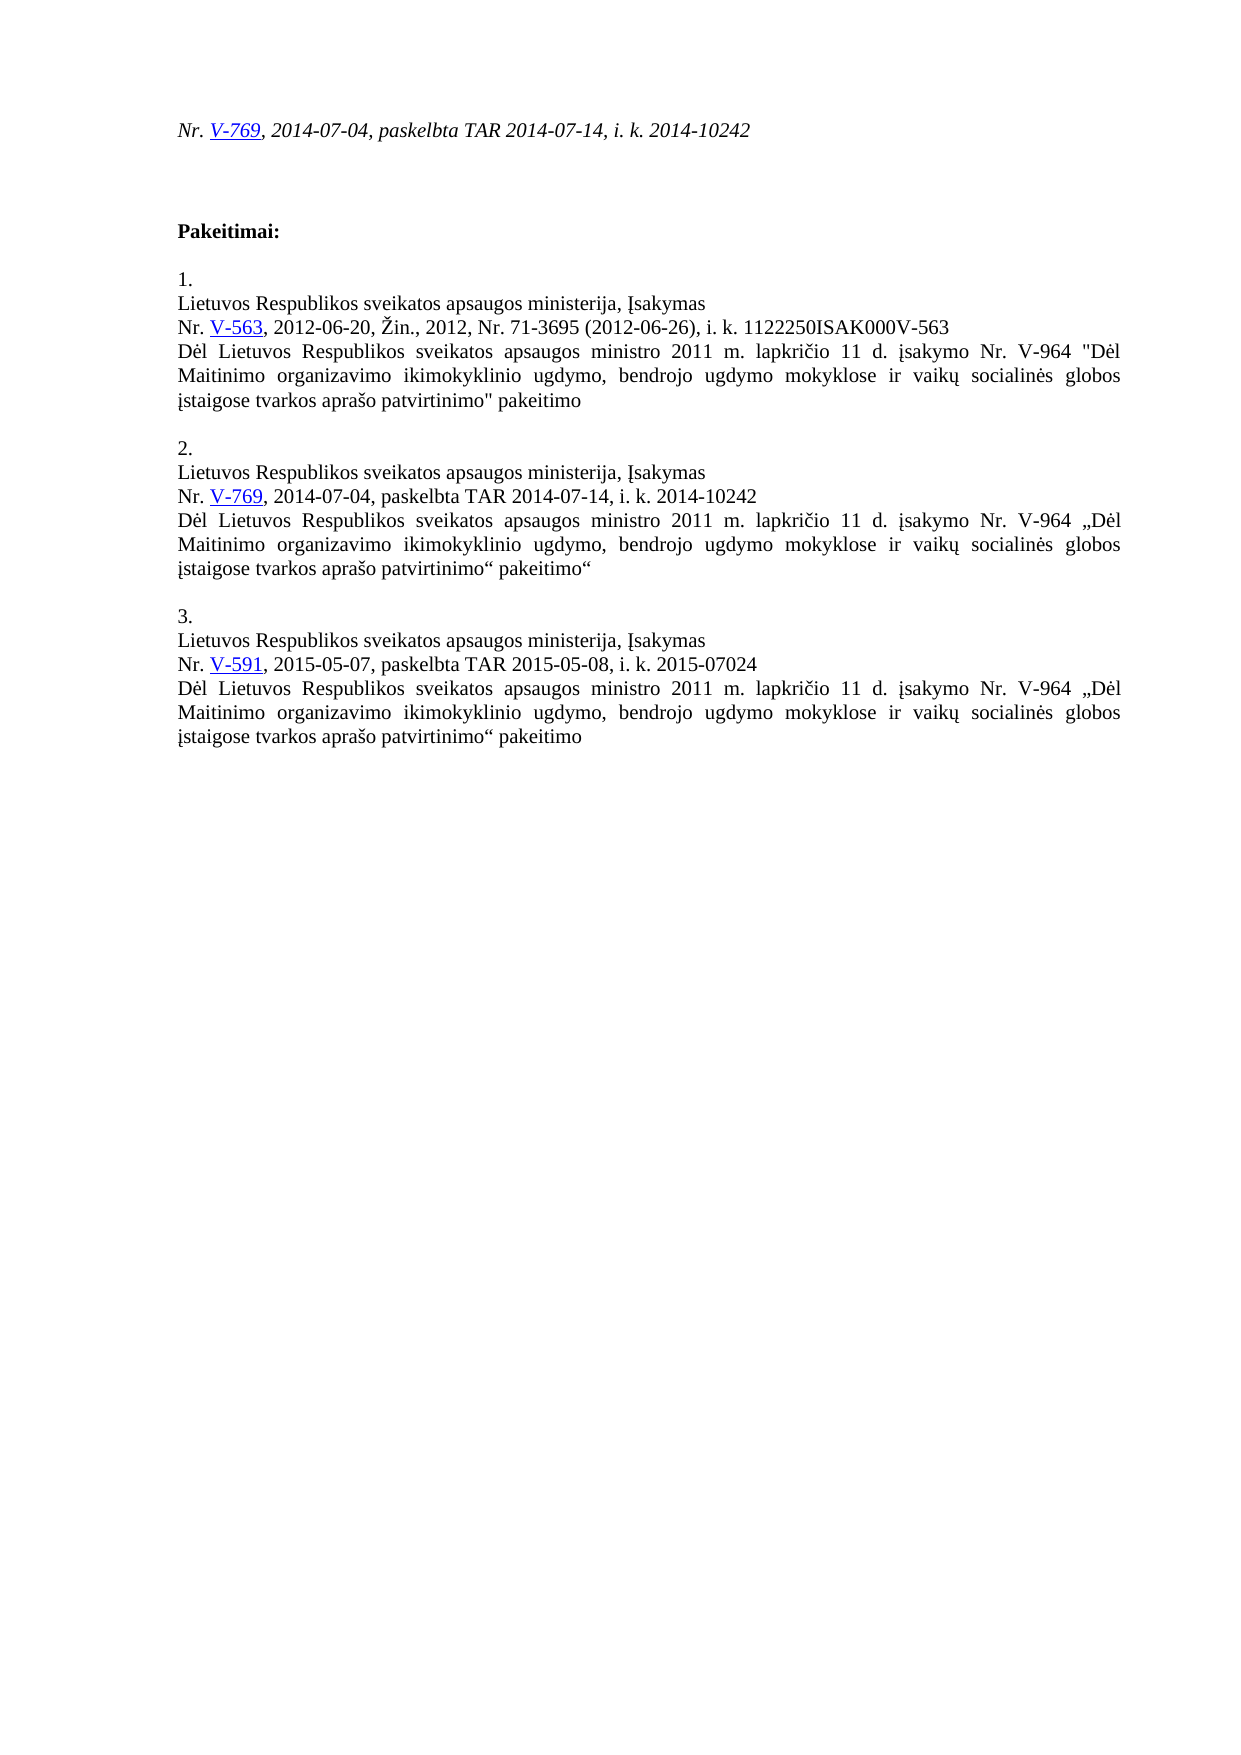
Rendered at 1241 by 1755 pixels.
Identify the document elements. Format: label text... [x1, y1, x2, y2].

text Dėl Lietuvos Respublikos sveikatos apsaugos ministro 2011 m. lapkričio 11 d. įsakymo Nr. V-964 „Dėl Maitinimo organizavimo ikimokyklinio ugdymo, bendrojo ugdymo mokyklose ir vaikų socialinės globos įstaigose tvarkos aprašo patvirtinimo“ pakeitimo [177, 676, 1122, 748]
text Pakeitimai: [177, 219, 1122, 243]
text Nr. V-769, 2014-07-04, paskelbta TAR 2014-07-14, i. k. 2014-10242 [177, 484, 1122, 508]
text 3. [177, 604, 1122, 628]
text Lietuvos Respublikos sveikatos apsaugos ministerija, Įsakymas [177, 628, 1122, 652]
text Lietuvos Respublikos sveikatos apsaugos ministerija, Įsakymas [177, 460, 1122, 484]
text Dėl Lietuvos Respublikos sveikatos apsaugos ministro 2011 m. lapkričio 11 d. įsakymo Nr. V-964 „Dėl Maitinimo organizavimo ikimokyklinio ugdymo, bendrojo ugdymo mokyklose ir vaikų socialinės globos įstaigose tvarkos aprašo patvirtinimo“ pakeitimo“ [177, 508, 1122, 580]
text Nr. V-769, 2014-07-04, paskelbta TAR 2014-07-14, i. k. 2014-10242 [177, 118, 1122, 142]
text Dėl Lietuvos Respublikos sveikatos apsaugos ministro 2011 m. lapkričio 11 d. įsakymo Nr. V-964 "Dėl Maitinimo organizavimo ikimokyklinio ugdymo, bendrojo ugdymo mokyklose ir vaikų socialinės globos įstaigose tvarkos aprašo patvirtinimo" pakeitimo [177, 339, 1122, 412]
text 1. [177, 267, 1122, 291]
text 2. [177, 436, 1122, 460]
text Nr. V-591, 2015-05-07, paskelbta TAR 2015-05-08, i. k. 2015-07024 [177, 652, 1122, 676]
text Lietuvos Respublikos sveikatos apsaugos ministerija, Įsakymas [177, 291, 1122, 315]
text Nr. V-563, 2012-06-20, Žin., 2012, Nr. 71-3695 (2012-06-26), i. k. 1122250ISAK000V-563 [177, 315, 1122, 339]
